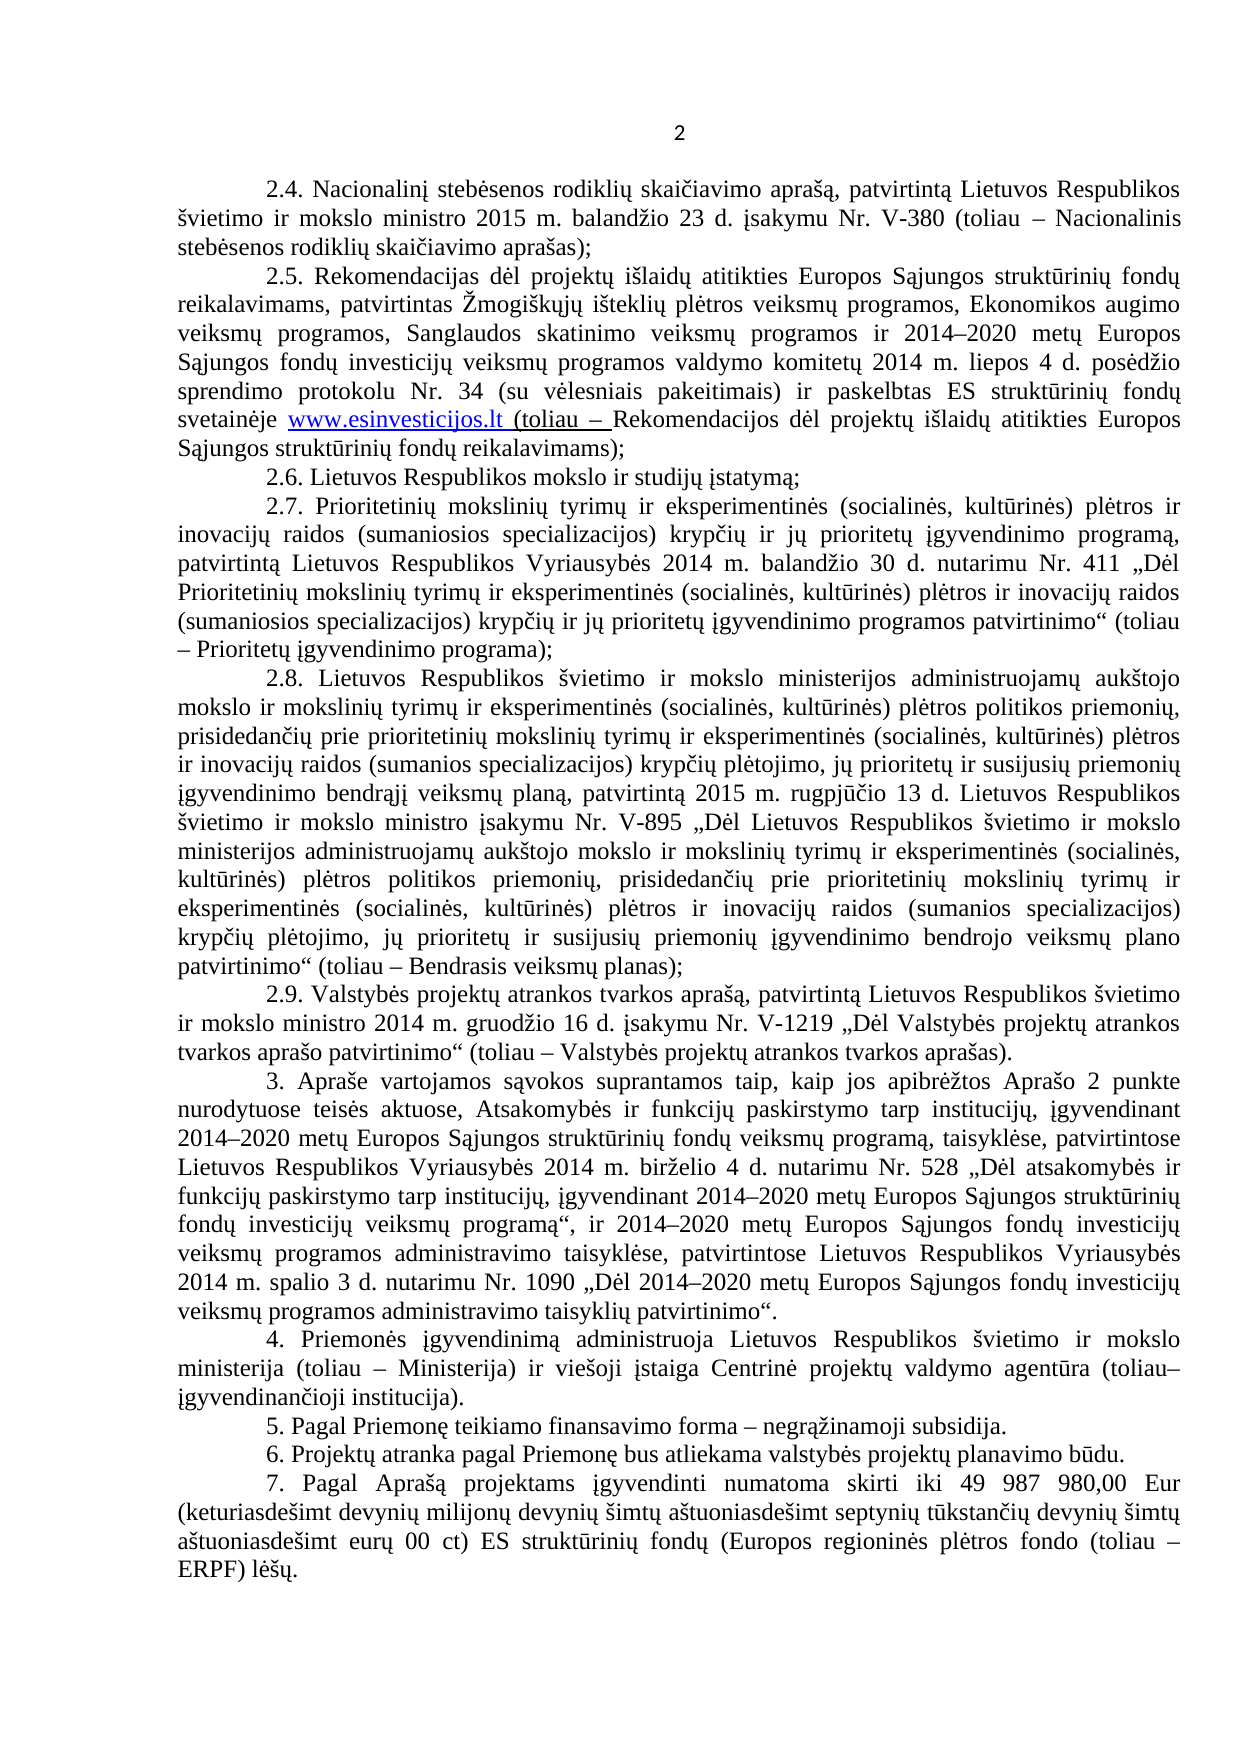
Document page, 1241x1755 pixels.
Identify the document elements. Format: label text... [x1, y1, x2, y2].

text 2.7. Prioritetinių mokslinių tyrimų ir eksperimentinės (socialinės, kultūrinės) plėtros ir inovacijų raidos (sumaniosios specializacijos) krypčių ir jų prioritetų įgyvendinimo programą, patvirtintą Lietuvos Respublikos Vyriausybės 2014 m. balandžio 30 d. nutarimu Nr. 411 „Dėl Prioritetinių mokslinių tyrimų ir eksperimentinės (socialinės, kultūrinės) plėtros ir inovacijų raidos (sumaniosios specializacijos) krypčių ir jų prioritetų įgyvendinimo programos patvirtinimo“ (toliau – Prioritetų įgyvendinimo programa); [177, 491, 1181, 663]
text 2.6. Lietuvos Respublikos mokslo ir studijų įstatymą; [177, 462, 1181, 491]
text 4. Priemonės įgyvendinimą administruoja Lietuvos Respublikos švietimo ir mokslo ministerija (toliau – Ministerija) ir viešoji įstaiga Centrinė projektų valdymo agentūra (toliau–įgyvendinančioji institucija). [177, 1324, 1181, 1411]
text 6. Projektų atranka pagal Priemonę bus atliekama valstybės projektų planavimo būdu. [177, 1439, 1181, 1468]
text 7. Pagal Aprašą projektams įgyvendinti numatoma skirti iki 49 987 980,00 Eur (keturiasdešimt devynių milijonų devynių šimtų aštuoniasdešimt septynių tūkstančių devynių šimtų aštuoniasdešimt eurų 00 ct) ES struktūrinių fondų (Europos regioninės plėtros fondo (toliau – ERPF) lėšų. [177, 1468, 1181, 1583]
text 5. Pagal Priemonę teikiamo finansavimo forma – negrąžinamoji subsidija. [177, 1411, 1181, 1439]
text 2.8. Lietuvos Respublikos švietimo ir mokslo ministerijos administruojamų aukštojo mokslo ir mokslinių tyrimų ir eksperimentinės (socialinės, kultūrinės) plėtros politikos priemonių, prisidedančių prie prioritetinių mokslinių tyrimų ir eksperimentinės (socialinės, kultūrinės) plėtros ir inovacijų raidos (sumanios specializacijos) krypčių plėtojimo, jų prioritetų ir susijusių priemonių įgyvendinimo bendrąjį veiksmų planą, patvirtintą 2015 m. rugpjūčio 13 d. Lietuvos Respublikos švietimo ir mokslo ministro įsakymu Nr. V-895 „Dėl Lietuvos Respublikos švietimo ir mokslo ministerijos administruojamų aukštojo mokslo ir mokslinių tyrimų ir eksperimentinės (socialinės, kultūrinės) plėtros politikos priemonių, prisidedančių prie prioritetinių mokslinių tyrimų ir eksperimentinės (socialinės, kultūrinės) plėtros ir inovacijų raidos (sumanios specializacijos) krypčių plėtojimo, jų prioritetų ir susijusių priemonių įgyvendinimo bendrojo veiksmų plano patvirtinimo“ (toliau – Bendrasis veiksmų planas); [177, 663, 1181, 979]
text 2.5. Rekomendacijas dėl projektų išlaidų atitikties Europos Sąjungos struktūrinių fondų reikalavimams, patvirtintas Žmogiškųjų išteklių plėtros veiksmų programos, Ekonomikos augimo veiksmų programos, Sanglaudos skatinimo veiksmų programos ir 2014–2020 metų Europos Sąjungos fondų investicijų veiksmų programos valdymo komitetų 2014 m. liepos 4 d. posėdžio sprendimo protokolu Nr. 34 (su vėlesniais pakeitimais) ir paskelbtas ES struktūrinių fondų svetainėje www.esinvesticijos.lt (toliau – Rekomendacijos dėl projektų išlaidų atitikties Europos Sąjungos struktūrinių fondų reikalavimams); [177, 261, 1181, 462]
text 3. Apraše vartojamos sąvokos suprantamos taip, kaip jos apibrėžtos Aprašo 2 punkte nurodytuose teisės aktuose, Atsakomybės ir funkcijų paskirstymo tarp institucijų, įgyvendinant 2014–2020 metų Europos Sąjungos struktūrinių fondų veiksmų programą, taisyklėse, patvirtintose Lietuvos Respublikos Vyriausybės 2014 m. birželio 4 d. nutarimu Nr. 528 „Dėl atsakomybės ir funkcijų paskirstymo tarp institucijų, įgyvendinant 2014–2020 metų Europos Sąjungos struktūrinių fondų investicijų veiksmų programą“, ir 2014–2020 metų Europos Sąjungos fondų investicijų veiksmų programos administravimo taisyklėse, patvirtintose Lietuvos Respublikos Vyriausybės 2014 m. spalio 3 d. nutarimu Nr. 1090 „Dėl 2014–2020 metų Europos Sąjungos fondų investicijų veiksmų programos administravimo taisyklių patvirtinimo“. [177, 1066, 1181, 1324]
text 2.4. Nacionalinį stebėsenos rodiklių skaičiavimo aprašą, patvirtintą Lietuvos Respublikos švietimo ir mokslo ministro 2015 m. balandžio 23 d. įsakymu Nr. V-380 (toliau – Nacionalinis stebėsenos rodiklių skaičiavimo aprašas); [177, 174, 1181, 261]
text 2.9. Valstybės projektų atrankos tvarkos aprašą, patvirtintą Lietuvos Respublikos švietimo ir mokslo ministro 2014 m. gruodžio 16 d. įsakymu Nr. V-1219 „Dėl Valstybės projektų atrankos tvarkos aprašo patvirtinimo“ (toliau – Valstybės projektų atrankos tvarkos aprašas). [177, 979, 1181, 1066]
